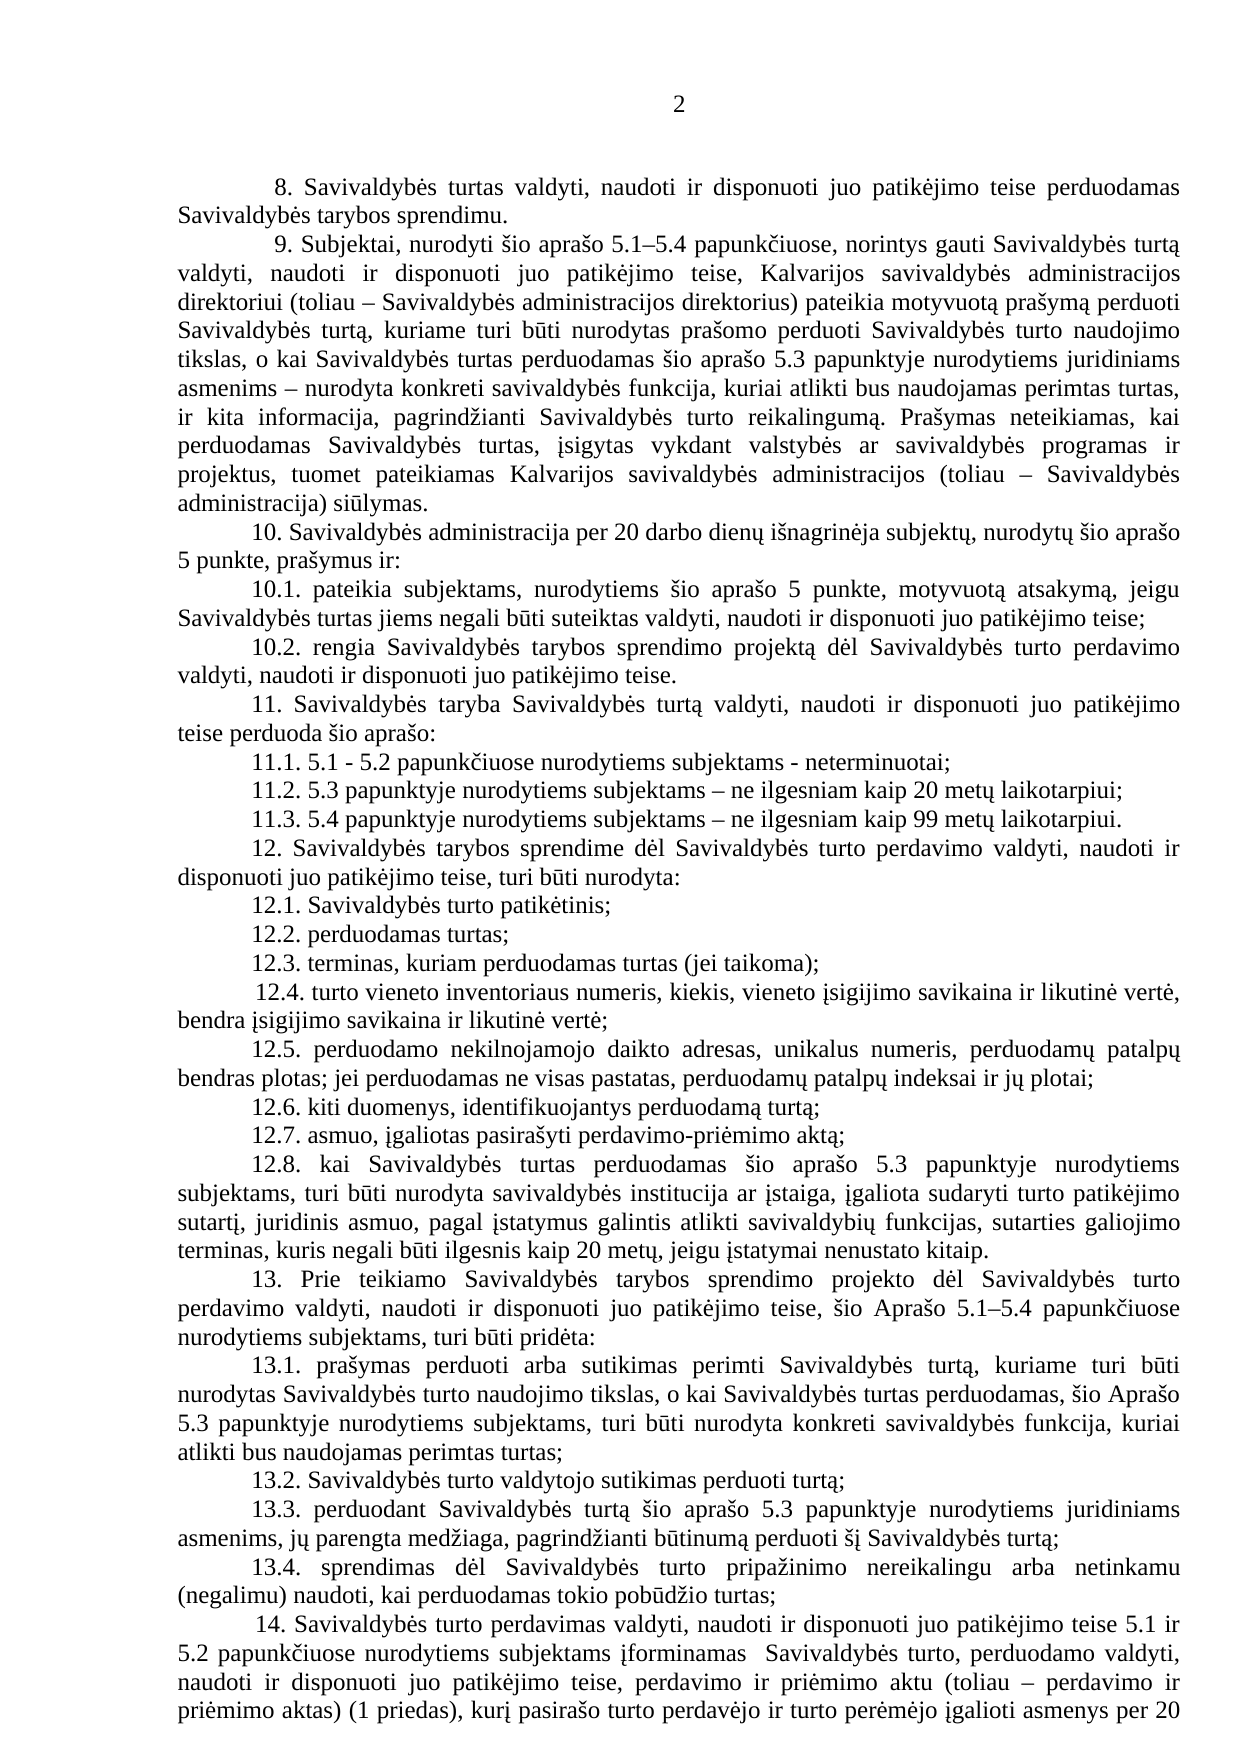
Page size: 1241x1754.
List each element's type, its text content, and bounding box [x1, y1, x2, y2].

text 11.1. 5.1 - 5.2 papunkčiuose nurodytiems subjektams - neterminuotai; [251, 747, 1181, 775]
text 9. Subjektai, nurodyti šio aprašo 5.1–5.4 papunkčiuose, norintys gauti Savivaldybės turtą valdyti, naudoti ir disponuoti juo patikėjimo teise, Kalvarijos savivaldybės administracijos direktoriui (toliau – Savivaldybės administracijos direktorius) pateikia motyvuotą prašymą perduoti Savivaldybės turtą, kuriame turi būti nurodytas prašomo perduoti Savivaldybės turto naudojimo tikslas, o kai Savivaldybės turtas perduodamas šio aprašo 5.3 papunktyje nurodytiems juridiniams asmenims – nurodyta konkreti savivaldybės funkcija, kuriai atlikti bus naudojamas perimtas turtas, ir kita informacija, pagrindžianti Savivaldybės turto reikalingumą. Prašymas neteikiamas, kai perduodamas Savivaldybės turtas, įsigytas vykdant valstybės ar savivaldybės programas ir projektus, tuomet pateikiamas Kalvarijos savivaldybės administracijos (toliau – Savivaldybės administracija) siūlymas. [177, 229, 1181, 517]
text 12. Savivaldybės tarybos sprendime dėl Savivaldybės turto perdavimo valdyti, naudoti ir disponuoti juo patikėjimo teise, turi būti nurodyta: [177, 833, 1181, 890]
text 12.6. kiti duomenys, identifikuojantys perduodamą turtą; [251, 1092, 1181, 1120]
text 13.1. prašymas perduoti arba sutikimas perimti Savivaldybės turtą, kuriame turi būti nurodytas Savivaldybės turto naudojimo tikslas, o kai Savivaldybės turtas perduodamas, šio Aprašo 5.3 papunktyje nurodytiems subjektams, turi būti nurodyta konkreti savivaldybės funkcija, kuriai atlikti bus naudojamas perimtas turtas; [177, 1350, 1181, 1465]
text 10.1. pateikia subjektams, nurodytiems šio aprašo 5 punkte, motyvuotą atsakymą, jeigu Savivaldybės turtas jiems negali būti suteiktas valdyti, naudoti ir disponuoti juo patikėjimo teise; [177, 574, 1181, 632]
text 12.4. turto vieneto inventoriaus numeris, kiekis, vieneto įsigijimo savikaina ir likutinė vertė, bendra įsigijimo savikaina ir likutinė vertė; [177, 977, 1181, 1034]
text 12.2. perduodamas turtas; [251, 919, 1181, 948]
text 14. Savivaldybės turto perdavimas valdyti, naudoti ir disponuoti juo patikėjimo teise 5.1 ir 5.2 papunkčiuose nurodytiems subjektams įforminamas Savivaldybės turto, perduodamo valdyti, naudoti ir disponuoti juo patikėjimo teise, perdavimo ir priėmimo aktu (toliau – perdavimo ir priėmimo aktas) (1 priedas), kurį pasirašo turto perdavėjo ir turto perėmėjo įgalioti asmenys per 20 [177, 1609, 1181, 1724]
text 13.4. sprendimas dėl Savivaldybės turto pripažinimo nereikalingu arba netinkamu (negalimu) naudoti, kai perduodamas tokio pobūdžio turtas; [177, 1552, 1181, 1609]
text 11.3. 5.4 papunktyje nurodytiems subjektams – ne ilgesniam kaip 99 metų laikotarpiui. [251, 804, 1181, 833]
text 13.2. Savivaldybės turto valdytojo sutikimas perduoti turtą; [251, 1465, 1181, 1494]
text 13.3. perduodant Savivaldybės turtą šio aprašo 5.3 papunktyje nurodytiems juridiniams asmenims, jų parengta medžiaga, pagrindžianti būtinumą perduoti šį Savivaldybės turtą; [177, 1494, 1181, 1552]
text 10. Savivaldybės administracija per 20 darbo dienų išnagrinėja subjektų, nurodytų šio aprašo 5 punkte, prašymus ir: [177, 517, 1181, 574]
text 12.3. terminas, kuriam perduodamas turtas (jei taikoma); [251, 948, 1181, 977]
text 13. Prie teikiamo Savivaldybės tarybos sprendimo projekto dėl Savivaldybės turto perdavimo valdyti, naudoti ir disponuoti juo patikėjimo teise, šio Aprašo 5.1–5.4 papunkčiuose nurodytiems subjektams, turi būti pridėta: [177, 1264, 1181, 1350]
text 12.1. Savivaldybės turto patikėtinis; [251, 890, 1181, 919]
text 11. Savivaldybės taryba Savivaldybės turtą valdyti, naudoti ir disponuoti juo patikėjimo teise perduoda šio aprašo: [177, 689, 1181, 747]
text 12.5. perduodamo nekilnojamojo daikto adresas, unikalus numeris, perduodamų patalpų bendras plotas; jei perduodamas ne visas pastatas, perduodamų patalpų indeksai ir jų plotai; [177, 1034, 1181, 1092]
text 11.2. 5.3 papunktyje nurodytiems subjektams – ne ilgesniam kaip 20 metų laikotarpiui; [251, 775, 1181, 804]
text 8. Savivaldybės turtas valdyti, naudoti ir disponuoti juo patikėjimo teise perduodamas Savivaldybės tarybos sprendimu. [177, 172, 1181, 229]
text 12.8. kai Savivaldybės turtas perduodamas šio aprašo 5.3 papunktyje nurodytiems subjektams, turi būti nurodyta savivaldybės institucija ar įstaiga, įgaliota sudaryti turto patikėjimo sutartį, juridinis asmuo, pagal įstatymus galintis atlikti savivaldybių funkcijas, sutarties galiojimo terminas, kuris negali būti ilgesnis kaip 20 metų, jeigu įstatymai nenustato kitaip. [177, 1149, 1181, 1264]
text 10.2. rengia Savivaldybės tarybos sprendimo projektą dėl Savivaldybės turto perdavimo valdyti, naudoti ir disponuoti juo patikėjimo teise. [177, 632, 1181, 689]
text 12.7. asmuo, įgaliotas pasirašyti perdavimo-priėmimo aktą; [251, 1120, 1181, 1149]
